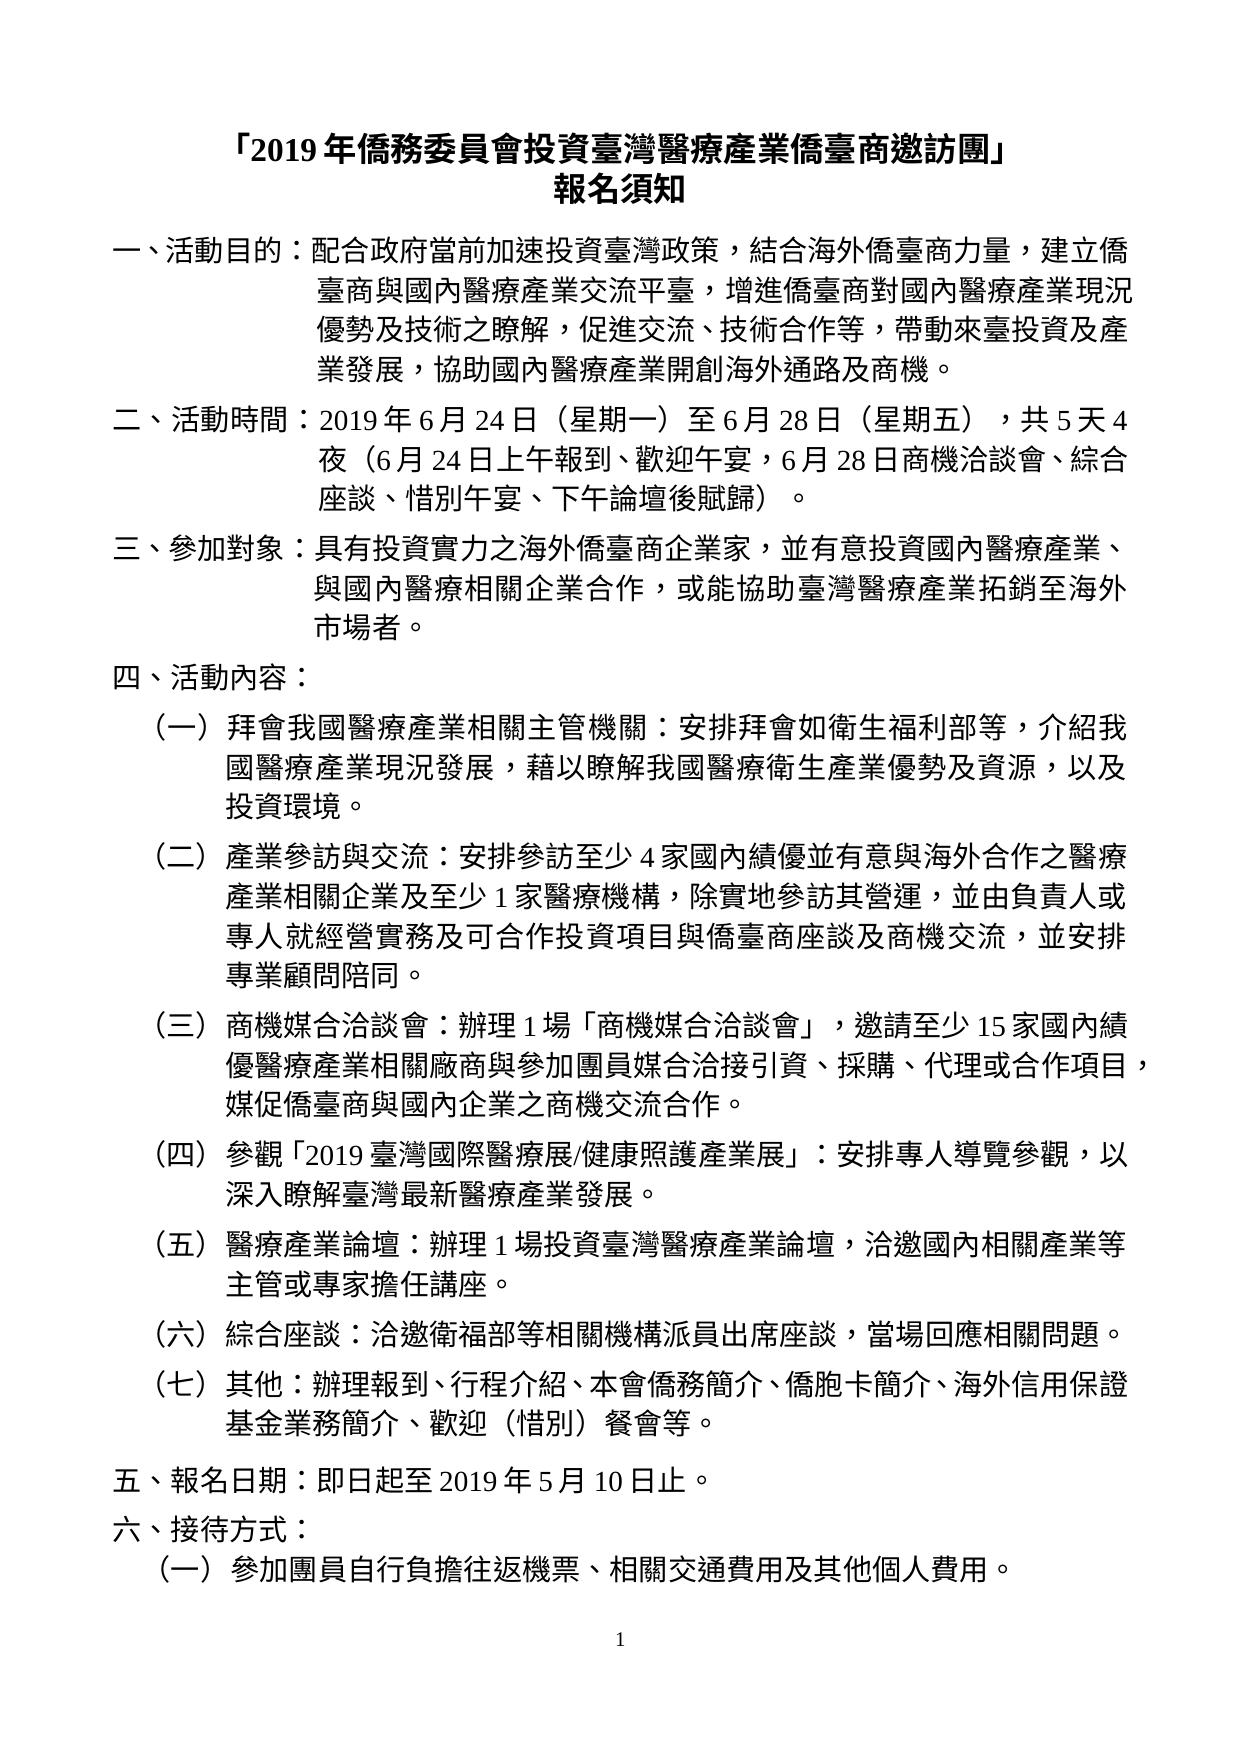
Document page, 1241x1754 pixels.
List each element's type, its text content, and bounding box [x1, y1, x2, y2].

text 四、活動內容： [112, 657, 1128, 697]
text 「2019年僑務委員會投資臺灣醫療產業僑臺商邀訪團」 [112, 130, 1128, 169]
text （六）綜合座談：洽邀衛福部等相關機構派員出席座談，當場回應相關問題。 [137, 1313, 1128, 1353]
text （七）其他：辦理報到、行程介紹、本會僑務簡介、僑胞卡簡介、海外信用保證基金業務簡介、歡迎（惜別）餐會等。 [137, 1363, 1128, 1442]
text 報名須知 [112, 169, 1128, 209]
text 一、活動目的：配合政府當前加速投資臺灣政策，結合海外僑臺商力量，建立僑臺商與國內醫療產業交流平臺，增進僑臺商對國內醫療產業現況、優勢及技術之瞭解，促進交流、技術合作等，帶動來臺投資及產業發展，協助國內醫療產業開創海外通路及商機。 [112, 230, 1128, 388]
list 參加團員自行負擔往返機票、相關交通費用及其他個人費用。 [141, 1549, 1128, 1588]
text 六、接待方式： [112, 1509, 1128, 1549]
text （一）拜會我國醫療產業相關主管機關：安排拜會如衛生福利部等，介紹我國醫療產業現況發展，藉以瞭解我國醫療衛生產業優勢及資源，以及投資環境。 [137, 707, 1128, 826]
text （二）產業參訪與交流：安排參訪至少4家國內績優並有意與海外合作之醫療產業相關企業及至少1家醫療機構，除實地參訪其營運，並由負責人或專人就經營實務及可合作投資項目與僑臺商座談及商機交流，並安排專業顧問陪同。 [137, 836, 1128, 994]
text 三、參加對象：具有投資實力之海外僑臺商企業家，並有意投資國內醫療產業、與國內醫療相關企業合作，或能協助臺灣醫療產業拓銷至海外市場者。 [112, 528, 1128, 647]
text 五、報名日期：即日起至2019年5月10日止。 [112, 1461, 1128, 1499]
text （四）參觀「2019臺灣國際醫療展/健康照護產業展」：安排專人導覽參觀，以深入瞭解臺灣最新醫療產業發展。 [137, 1134, 1128, 1213]
text （三）商機媒合洽談會：辦理1場「商機媒合洽談會」，邀請至少15家國內績優醫療產業相關廠商與參加團員媒合洽接引資、採購、代理或合作項目，媒促僑臺商與國內企業之商機交流合作。 [137, 1005, 1128, 1124]
text 二、活動時間：2019年6月24日（星期一）至6月28日（星期五），共5天4夜（6月24日上午報到、歡迎午宴，6月28日商機洽談會、綜合座談、惜別午宴、下午論壇後賦歸）。 [112, 399, 1128, 517]
text （五）醫療產業論壇：辦理1場投資臺灣醫療產業論壇，洽邀國內相關產業等主管或專家擔任講座。 [137, 1224, 1128, 1303]
